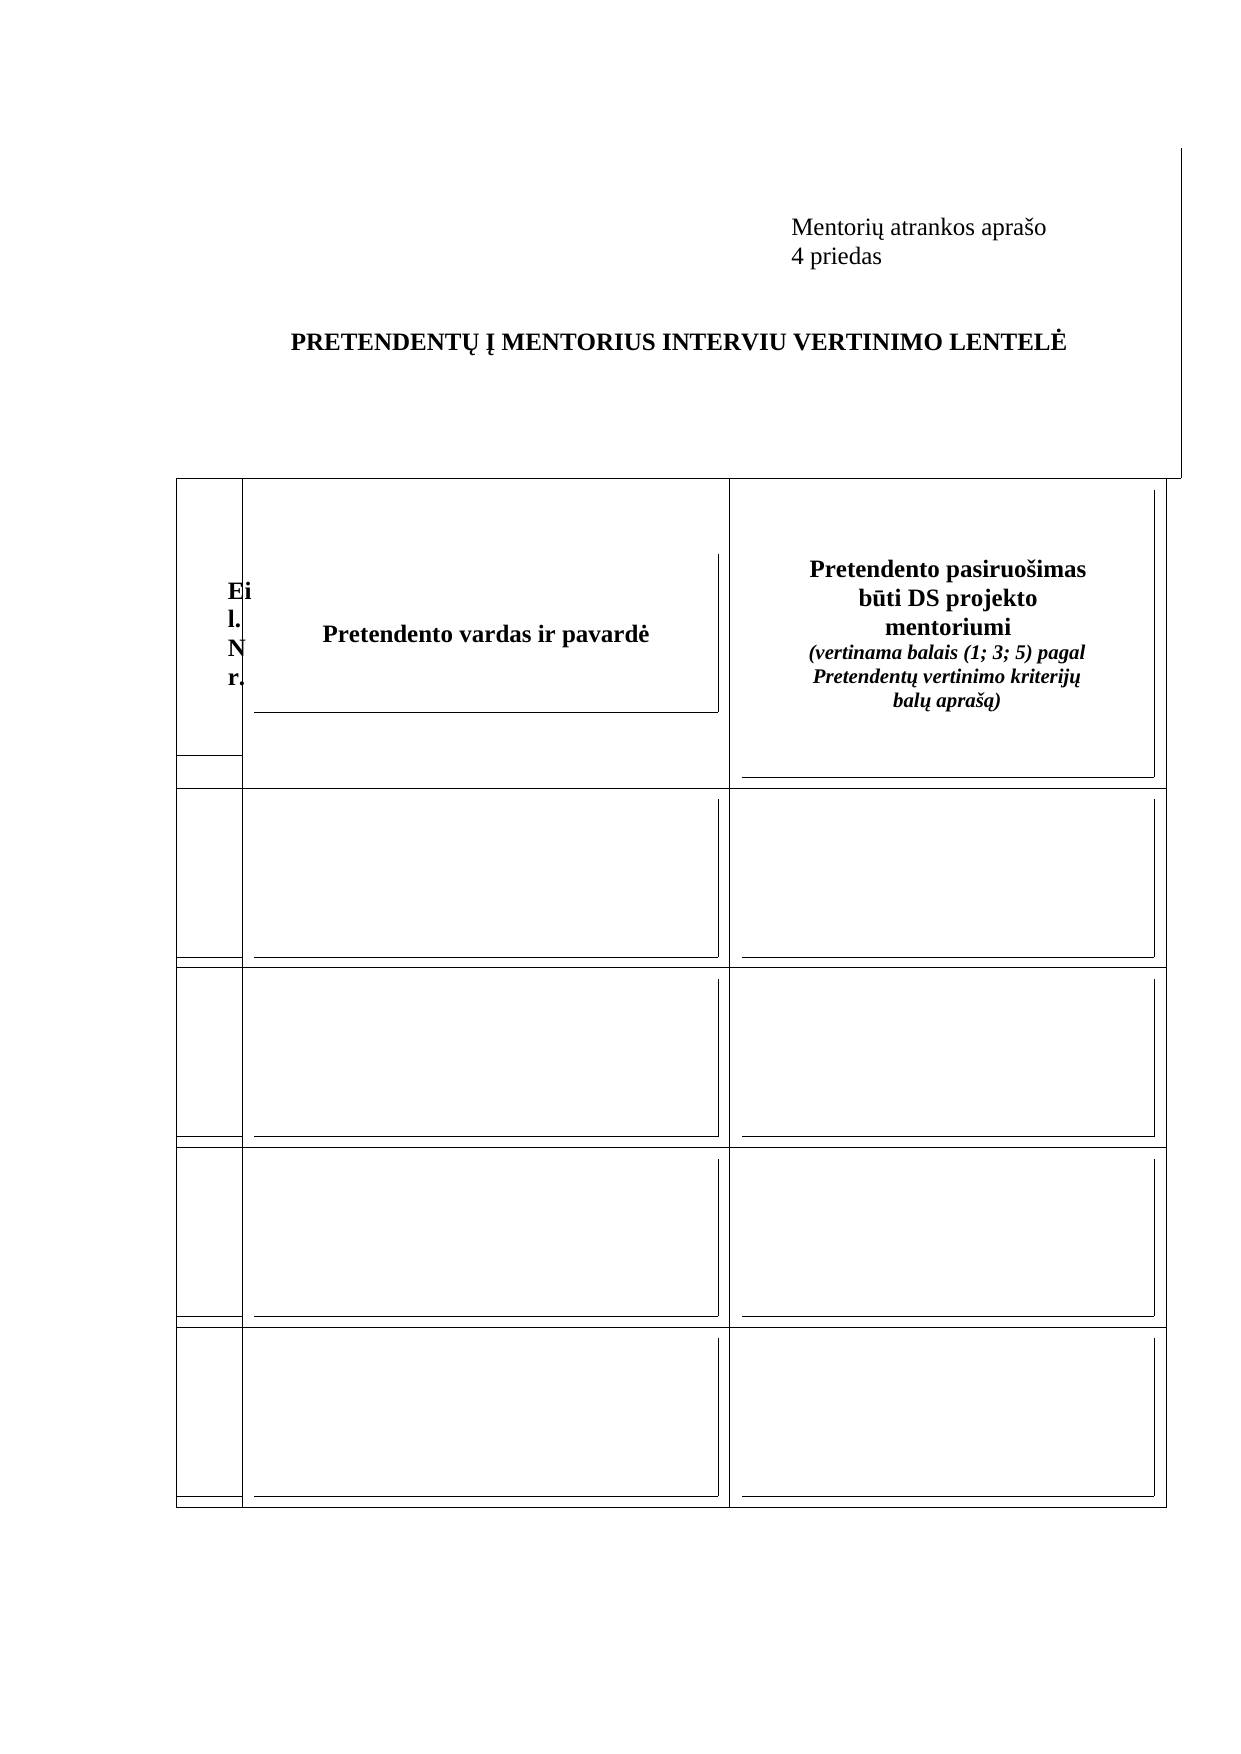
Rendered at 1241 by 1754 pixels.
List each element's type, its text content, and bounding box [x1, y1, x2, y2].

table_cell [177, 968, 242, 1136]
table_cell [730, 789, 1166, 967]
table_cell [243, 968, 729, 1147]
table_cell [177, 1148, 242, 1316]
table_cell [177, 789, 242, 957]
table_cell [177, 1317, 242, 1327]
text PRETENDENTŲ Į MENTORIUS INTERVIU VERTINIMO LENTELĖ [177, 327, 1181, 356]
table_cell [243, 1328, 729, 1507]
table_cell [730, 1148, 1166, 1327]
table_cell [730, 968, 1166, 1147]
table_cell [177, 1137, 242, 1147]
table_cell [243, 1148, 729, 1327]
table_cell [177, 958, 242, 967]
text 4 priedas [177, 241, 1181, 270]
table_cell [177, 1328, 242, 1496]
table_cell [177, 1497, 242, 1507]
table_header Pretendento pasiruošimas būti DS projekto mentoriumi (vertinama balais (1; 3; 5) pagal Pretendentų vertinimo kriterijų balų aprašą) [730, 479, 1166, 787]
text Mentorių atrankos aprašo [177, 148, 1181, 241]
table_cell [730, 1328, 1166, 1507]
table_header Pretendento vardas ir pavardė [243, 479, 729, 787]
table_cell [243, 789, 729, 967]
table_header Eil. Nr. [177, 479, 242, 755]
table_header Eil. Nr. [177, 756, 242, 787]
